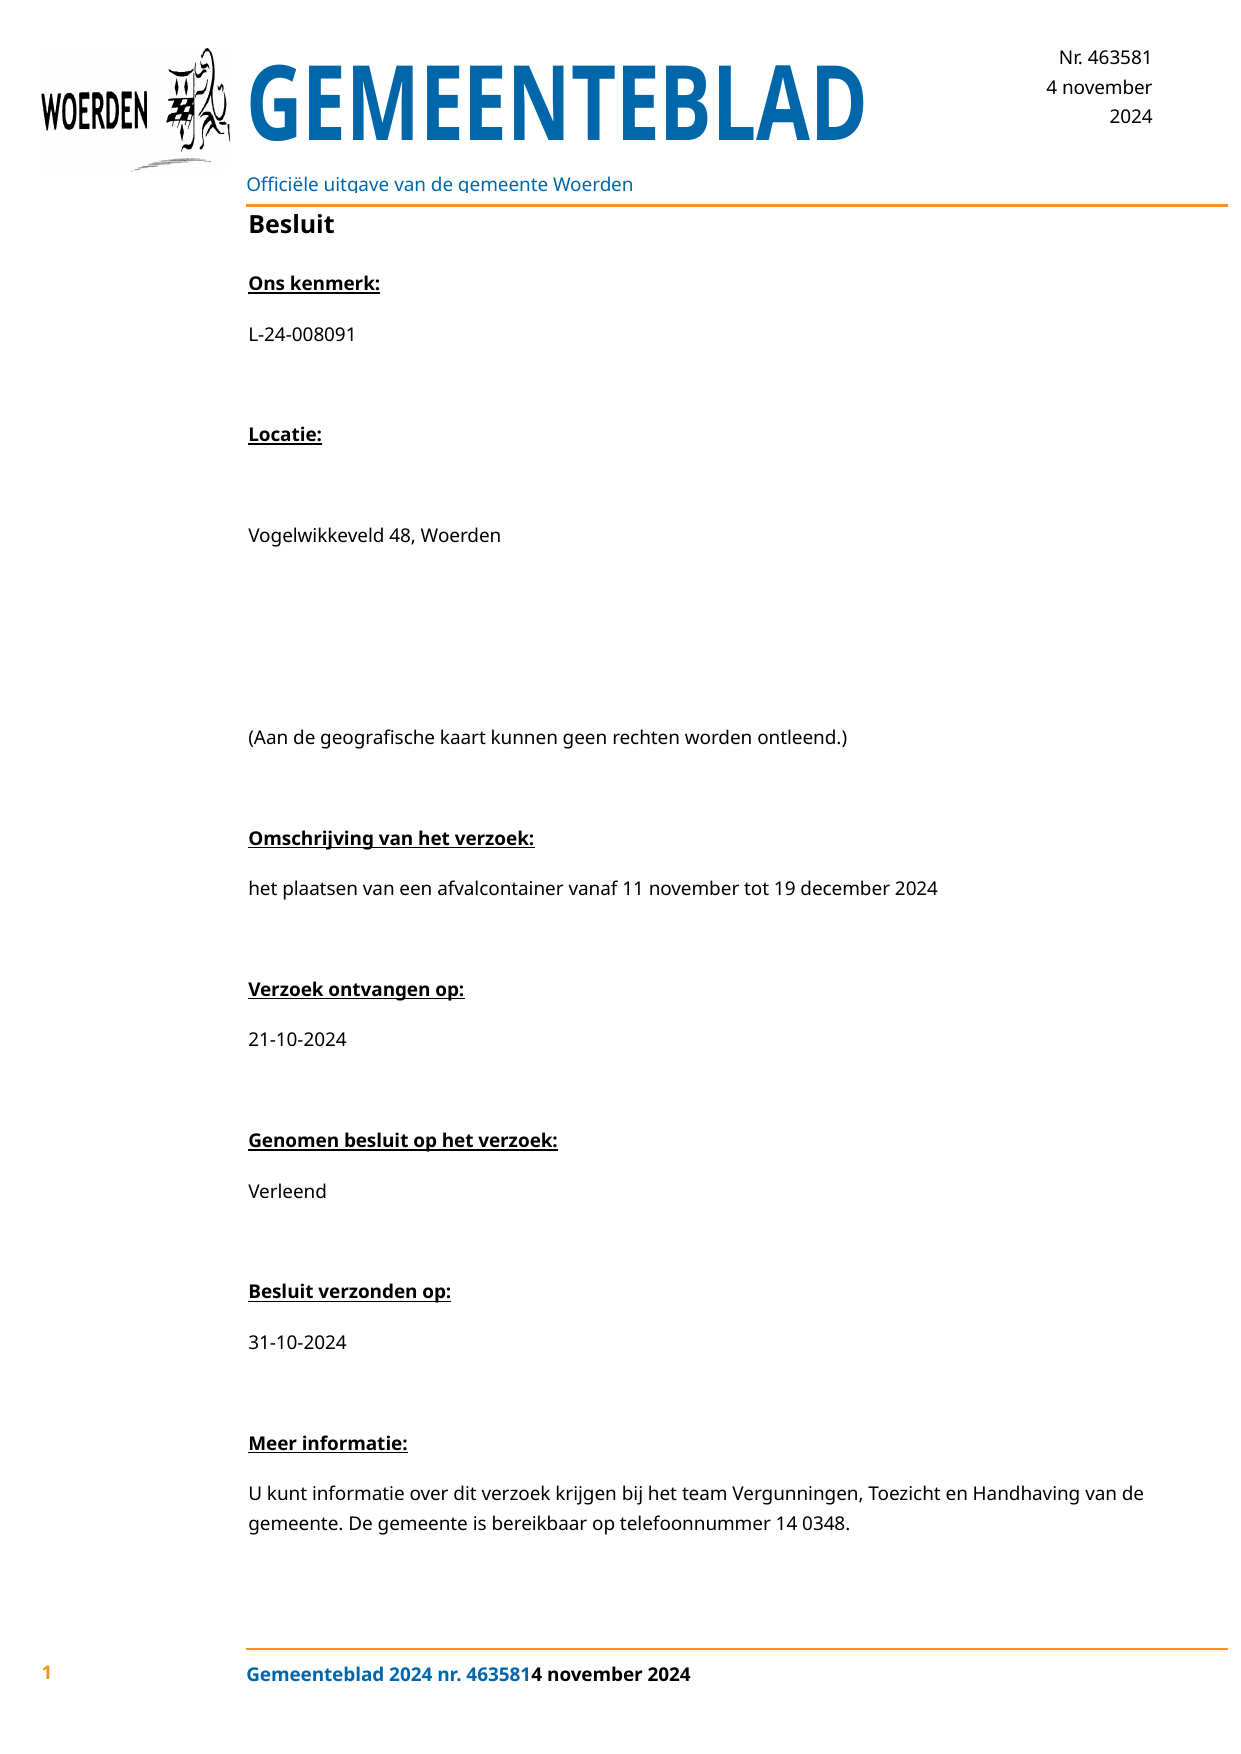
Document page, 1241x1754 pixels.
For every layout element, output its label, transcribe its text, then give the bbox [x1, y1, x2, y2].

text U kunt informatie over dit verzoek krijgen bij het team Vergunningen, Toezicht en Handhaving van de gemeente. De gemeente is bereikbaar op telefoonnummer 14 0348. [248, 1480, 1152, 1536]
text Besluit [248, 207, 1152, 241]
text Verzoek ontvangen op: [248, 976, 1152, 1002]
picture [41, 47, 231, 172]
text 31-10-2024 [248, 1329, 1152, 1355]
text Meer informatie: [248, 1430, 1152, 1456]
text 21-10-2024 [248, 1027, 1152, 1052]
text L-24-008091 [248, 321, 1152, 346]
text Ons kenmerk: [248, 270, 1152, 296]
text Verleend [248, 1178, 1152, 1203]
text Omschrijving van het verzoek: [248, 825, 1152, 851]
text Genomen besluit op het verzoek: [248, 1127, 1152, 1153]
text Locatie: [248, 422, 1152, 447]
text Besluit verzonden op: [248, 1279, 1152, 1304]
text (Aan de geografische kaart kunnen geen rechten worden ontleend.) [248, 724, 1152, 750]
text het plaatsen van een afvalcontainer vanaf 11 november tot 19 december 2024 [248, 875, 1152, 901]
text Vogelwikkeveld 48, Woerden [248, 522, 1152, 548]
